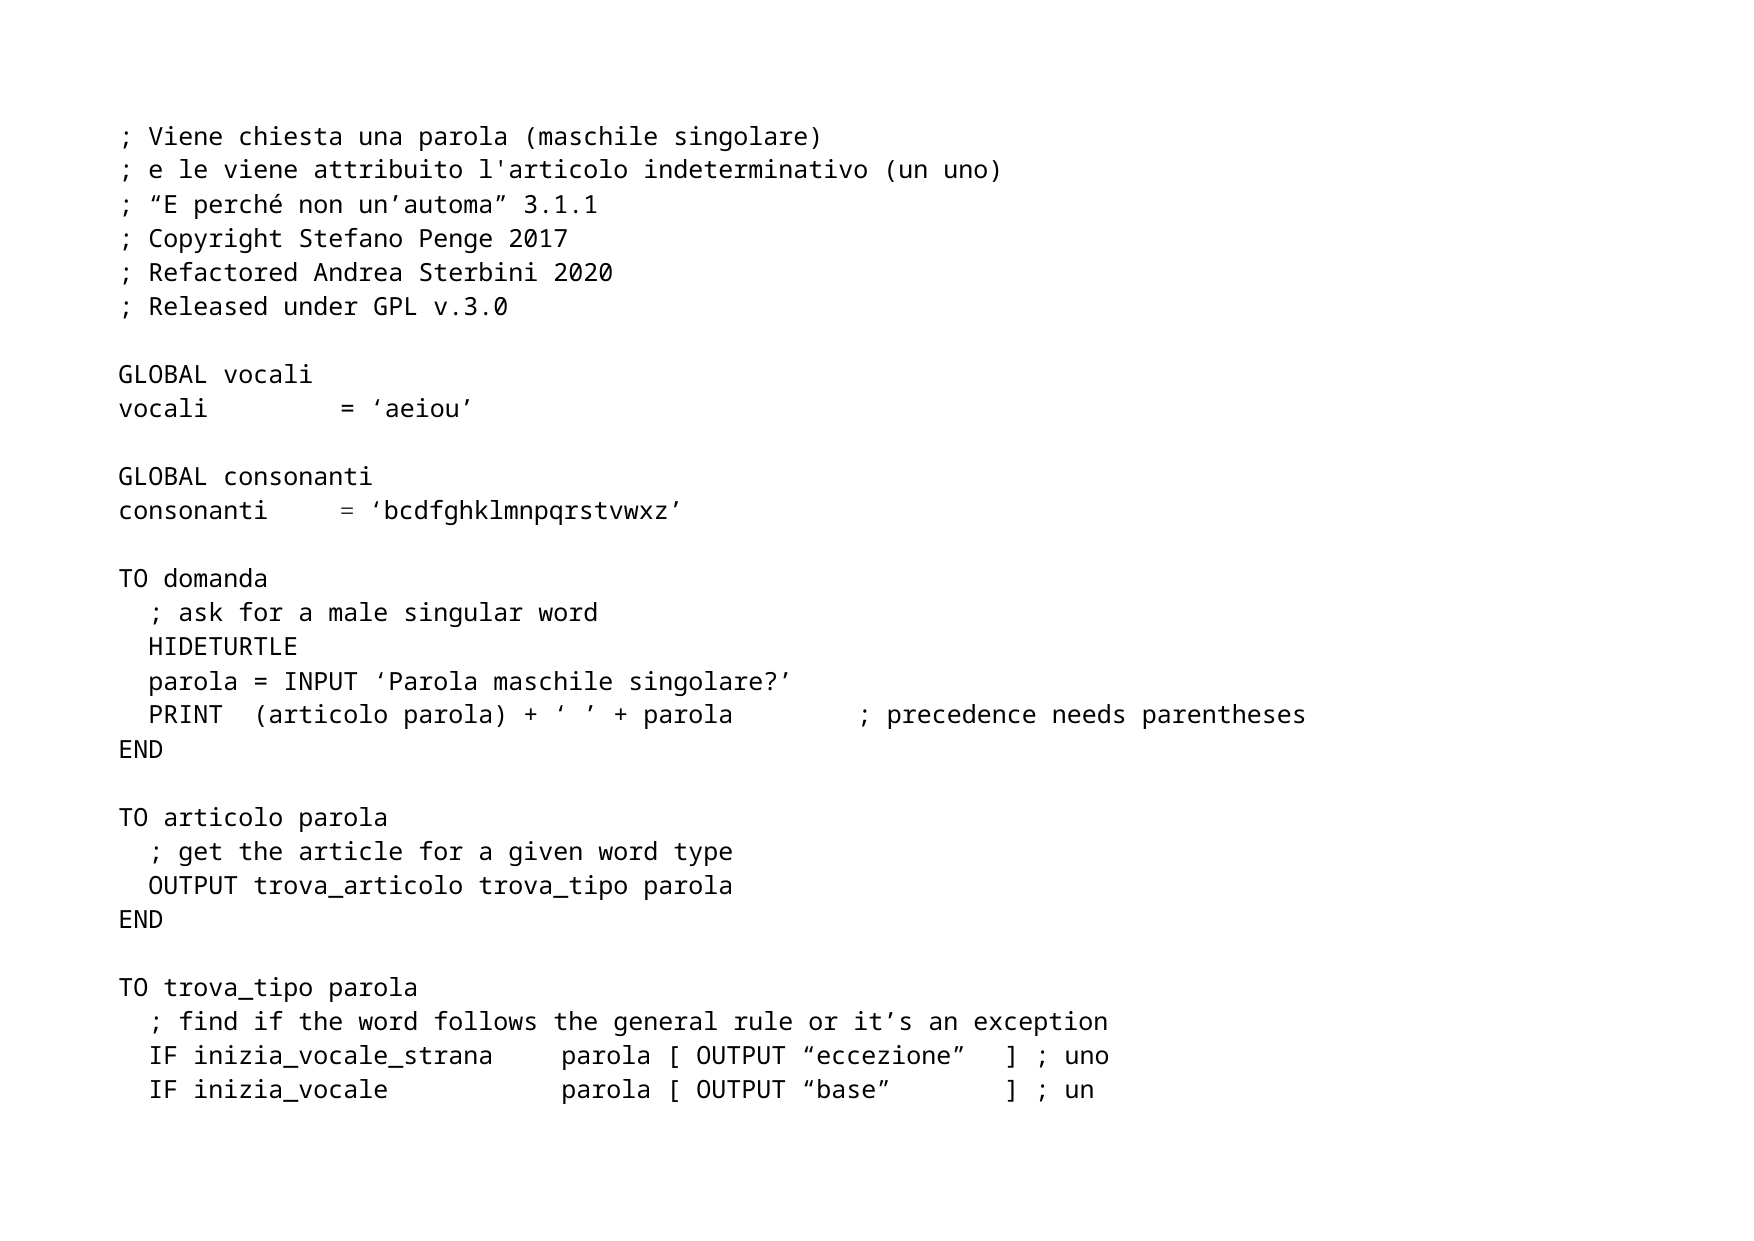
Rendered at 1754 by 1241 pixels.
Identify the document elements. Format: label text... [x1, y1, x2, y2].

text ; Viene chiesta una parola (maschile singolare) [118, 118, 1636, 152]
text ; ask for a male singular word [118, 595, 1636, 629]
text ; “E perché non un’automa” 3.1.1 [118, 186, 1636, 220]
text GLOBAL consonanti [118, 459, 1636, 493]
text TO articolo parola [118, 799, 1636, 833]
text ; Refactored Andrea Sterbini 2020 [118, 254, 1636, 288]
text TO domanda [118, 561, 1636, 595]
text END [118, 731, 1636, 765]
text ; Copyright Stefano Penge 2017 [118, 220, 1636, 254]
text ; find if the word follows the general rule or it’s an exception [118, 1004, 1636, 1038]
text parola = INPUT ‘Parola maschile singolare?’ [118, 663, 1636, 697]
text ; e le viene attribuito l'articolo indeterminativo (un uno) [118, 152, 1636, 186]
text consonanti = ‘bcdfghklmnpqrstvwxz’ [118, 493, 1636, 527]
text ; get the article for a given word type [118, 833, 1636, 867]
text PRINT (articolo parola) + ‘ ’ + parola ; precedence needs parentheses [118, 697, 1636, 731]
text IF inizia_vocale_strana parola [ OUTPUT “eccezione” ] ; uno [118, 1038, 1636, 1072]
text GLOBAL vocali [118, 357, 1636, 391]
text HIDETURTLE [118, 629, 1636, 663]
text ; Released under GPL v.3.0 [118, 288, 1636, 322]
text vocali = ‘aeiou’ [118, 391, 1636, 425]
text END [118, 902, 1636, 936]
text TO trova_tipo parola [118, 970, 1636, 1004]
text IF inizia_vocale parola [ OUTPUT “base” ] ; un [118, 1072, 1636, 1106]
text OUTPUT trova_articolo trova_tipo parola [118, 867, 1636, 902]
